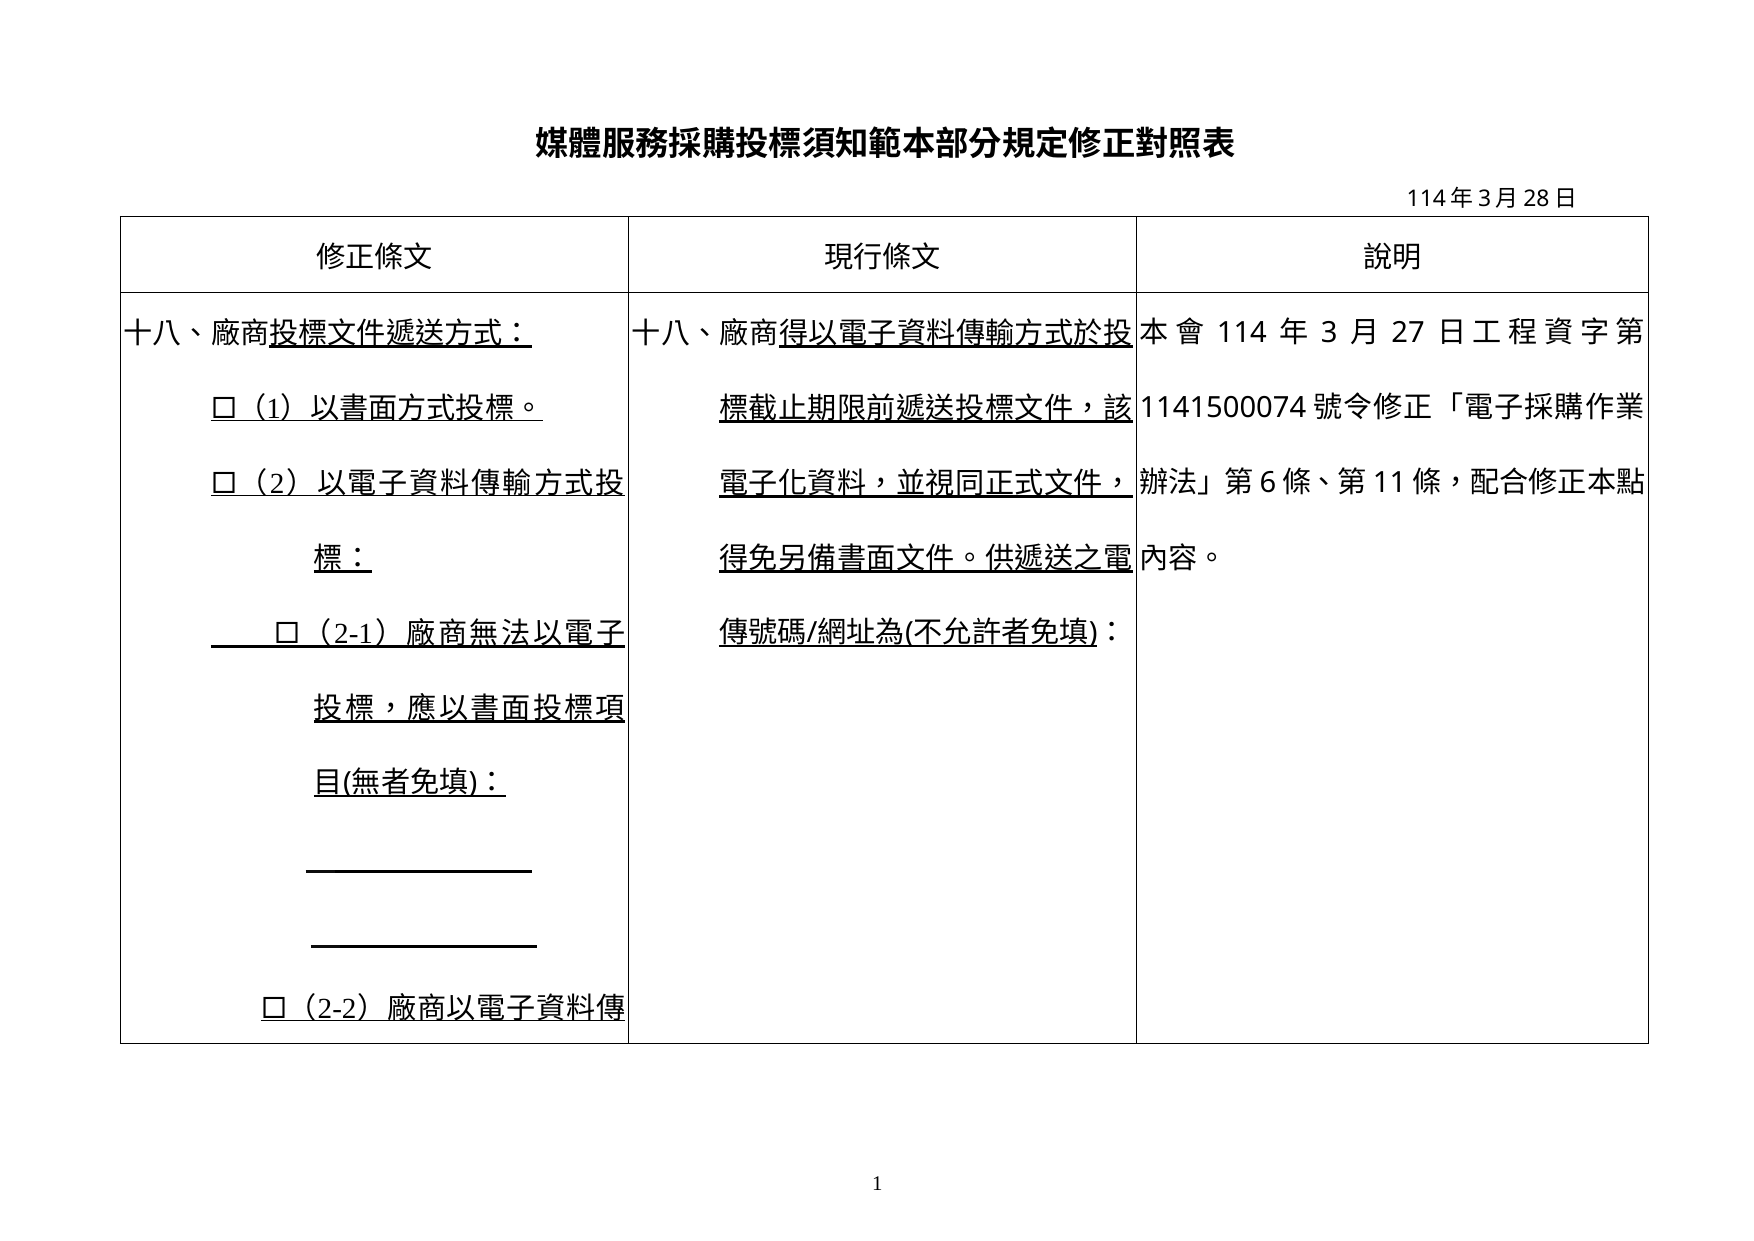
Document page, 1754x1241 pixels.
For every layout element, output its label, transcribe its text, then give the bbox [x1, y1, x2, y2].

table_header 說明 [1137, 217, 1648, 292]
text 114年3月28日 [177, 178, 1577, 216]
table_cell 十八、廠商投標文件遞送方式： （1）以書面方式投標。 （2）以電子資料傳輸方式投標： （2-1）廠商無法以電子投標，應以書面投標項目(無者免填)： ０００００ ０００００ （2-2）廠商以電子資料傳 [121, 293, 628, 1043]
table_header 修正條文 [121, 217, 628, 292]
table_cell 十八、廠商得以電子資料傳輸方式於投標截止期限前遞送投標文件，該電子化資料，並視同正式文件，得免另備書面文件。供遞送之電傳號碼/網址為(不允許者免填)： [629, 293, 1136, 1043]
table_header 現行條文 [629, 217, 1136, 292]
text 媒體服務採購投標須知範本部分規定修正對照表 [177, 103, 1577, 178]
table_cell 本會114年3月27日工程資字第1141500074號令修正「電子採購作業辦法」第6條、第11條，配合修正本點內容。 [1137, 293, 1648, 1043]
